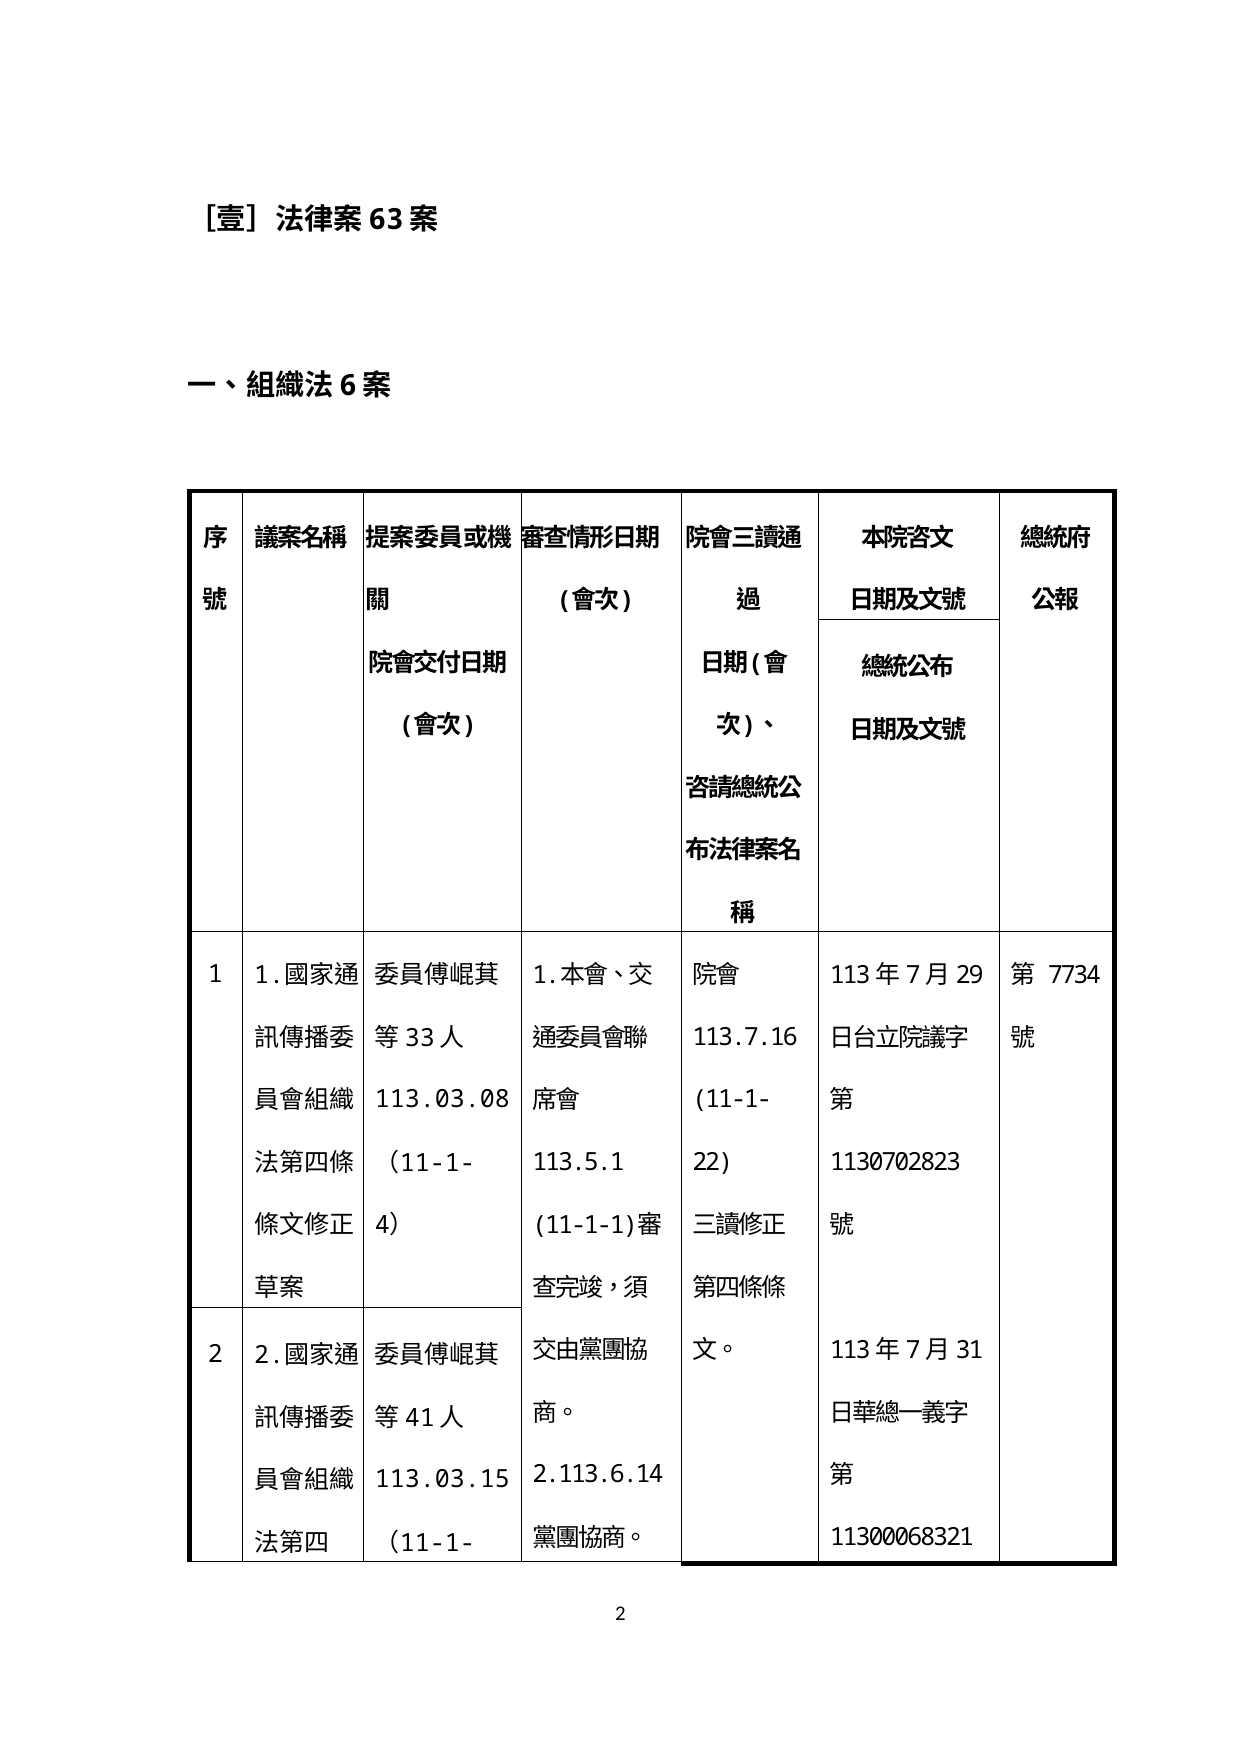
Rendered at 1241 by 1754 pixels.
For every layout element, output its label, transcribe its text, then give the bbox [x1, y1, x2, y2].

table_header 本院咨文 日期及文號 [819, 493, 999, 618]
table_cell 委員傅崐萁等41人 113.03.15 （11-1- [364, 1308, 521, 1561]
table_cell 委員傅崐萁等33人 113.03.08 （11-1-4） [364, 932, 521, 1306]
table_header 序號 [192, 493, 242, 931]
table_cell 2.國家通訊傳播委員會組織法第四 [243, 1308, 363, 1561]
table_header 總統府 公報 [1000, 493, 1112, 931]
table_cell 1 [192, 932, 242, 1306]
table_cell 1.國家通訊傳播委員會組織法第四條條文修正草案 [243, 932, 363, 1306]
table_cell 院會 113.7.16 (11-1-22) 三讀修正第四條條文。 [682, 932, 818, 1561]
table_header 院會三讀通過 日期(會次)、 咨請總統公布法律案名稱 [682, 493, 818, 931]
subtitle ［壹］法律案63案 [187, 175, 1053, 238]
subtitle 一、組織法6案 [187, 341, 1053, 404]
table_header 議案名稱 [243, 493, 363, 931]
table_header 審查情形日期 (會次) [522, 493, 681, 931]
table_cell 2 [192, 1308, 242, 1561]
table_cell 1.本會、交通委員會聯席會113.5.1 (11-1-1)審查完竣，須交由黨團協商。 2.113.6.14黨團協商。 [522, 932, 681, 1561]
table_cell 113年7月29日台立院議字第1130702823號 113年7月31日華總一義字第11300068321 [819, 932, 999, 1561]
table_cell 第7734號 [1000, 932, 1112, 1561]
table_cell 總統公布 日期及文號 [819, 620, 999, 931]
table_header 提案委員或機關 院會交付日期 (會次) [364, 493, 521, 931]
